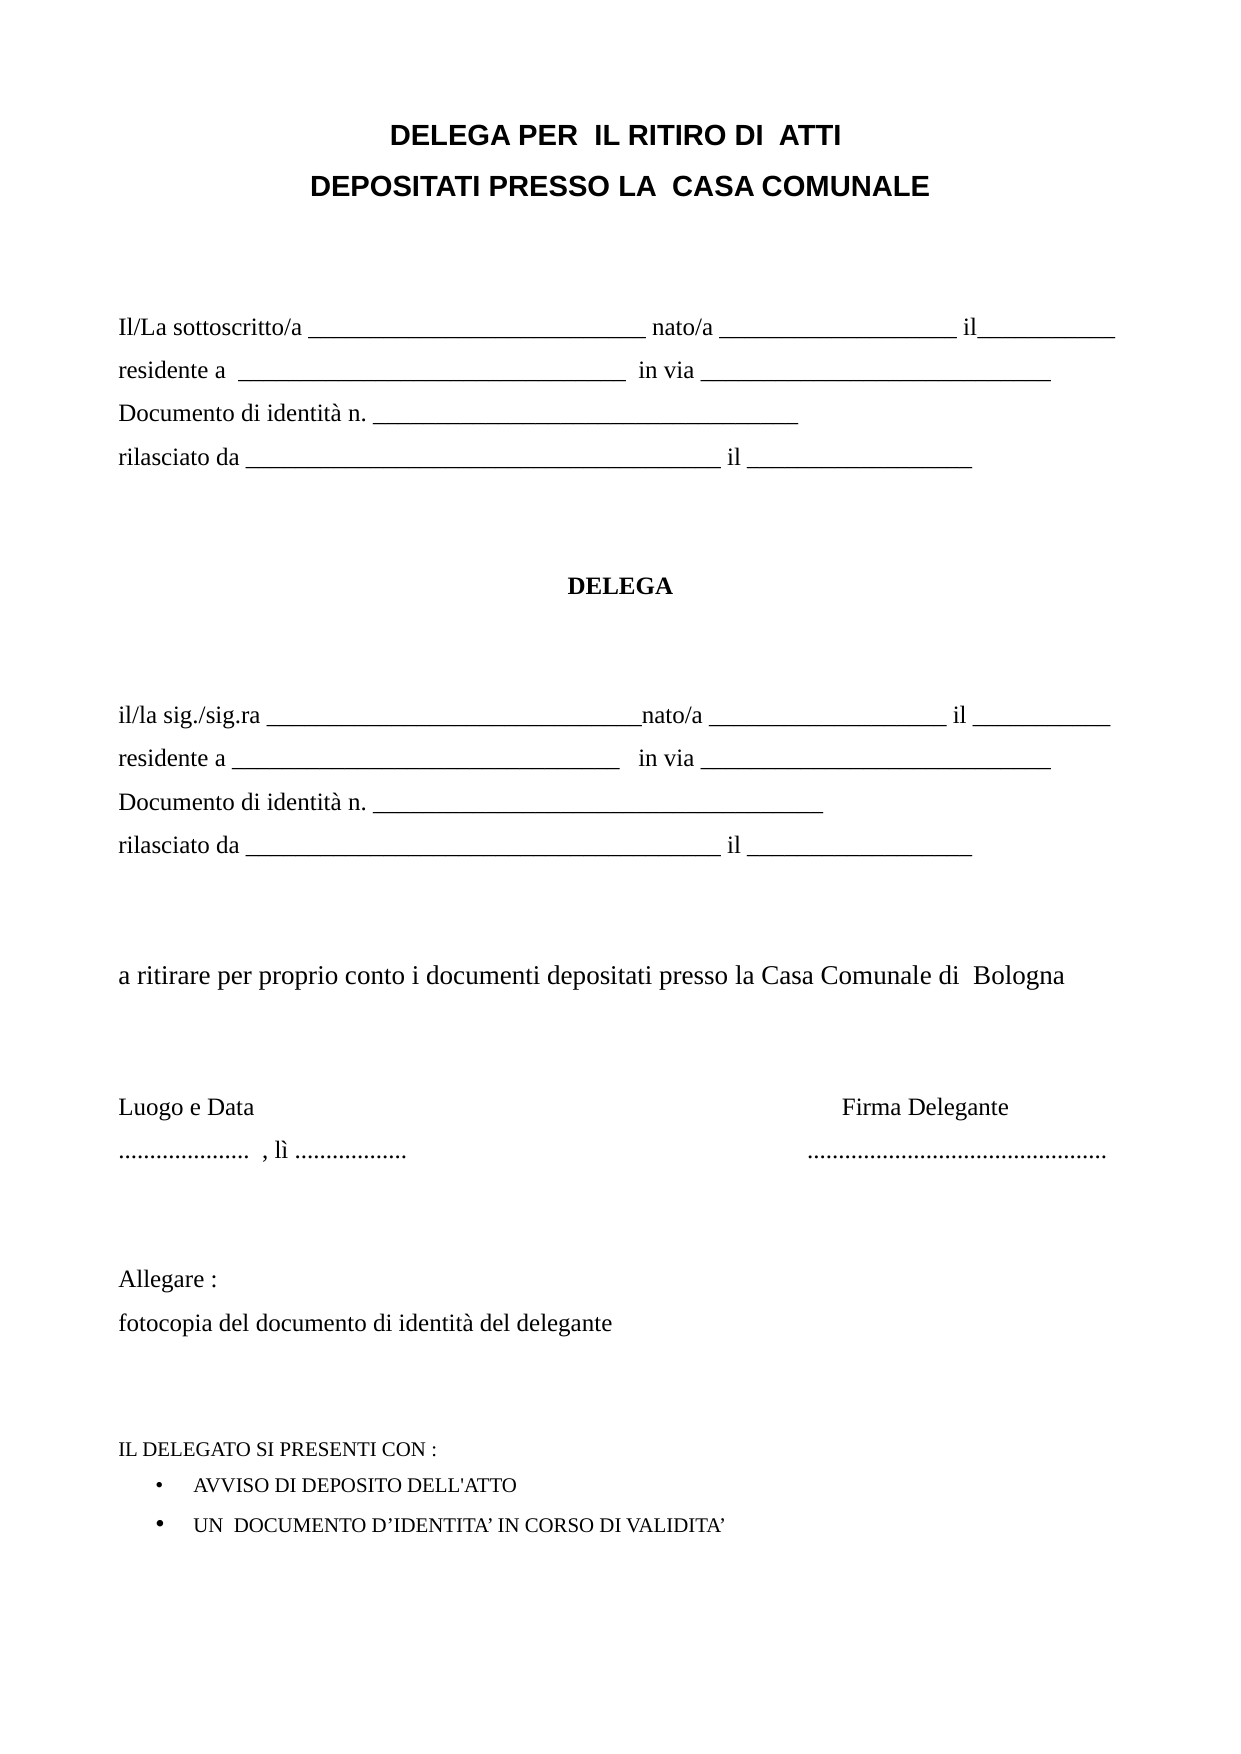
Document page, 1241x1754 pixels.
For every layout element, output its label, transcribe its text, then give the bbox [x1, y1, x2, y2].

text a ritirare per proprio conto i documenti depositati presso la Casa Comunale di Bologna [118, 959, 1122, 990]
text il/la sig./sig.ra ______________________________nato/a ___________________ il ___________ [118, 700, 1122, 729]
text rilasciato da ______________________________________ il __________________ [118, 830, 1122, 858]
text DEPOSITATI PRESSO LA CASA COMUNALE [118, 168, 1122, 202]
text Il/La sottoscritto/a ___________________________ nato/a ___________________ il ___________ [118, 312, 1122, 341]
text Allegare : [118, 1264, 1122, 1293]
list UN DOCUMENTO D’IDENTITA’ IN CORSO DI VALIDITA’ [156, 1509, 1122, 1538]
text Luogo e Data Firma Delegante [118, 1092, 1122, 1121]
text fotocopia del documento di identità del delegante [118, 1308, 1122, 1336]
text IL DELEGATO SI PRESENTI CON : [118, 1437, 1122, 1461]
text DELEGA PER IL RITIRO DI ATTI [118, 118, 1122, 152]
text DELEGA [118, 571, 1122, 600]
text rilasciato da ______________________________________ il __________________ [118, 442, 1122, 470]
text ..................... , lì .................. ................................................ [118, 1135, 1122, 1164]
text residente a _______________________________ in via ____________________________ [118, 355, 1122, 384]
text residente a _______________________________ in via ____________________________ [118, 743, 1122, 772]
text Documento di identità n. __________________________________ [118, 398, 1122, 427]
list AVVISO DI DEPOSITO DELL'ATTO [156, 1473, 1122, 1497]
text Documento di identità n. ____________________________________ [118, 787, 1122, 815]
